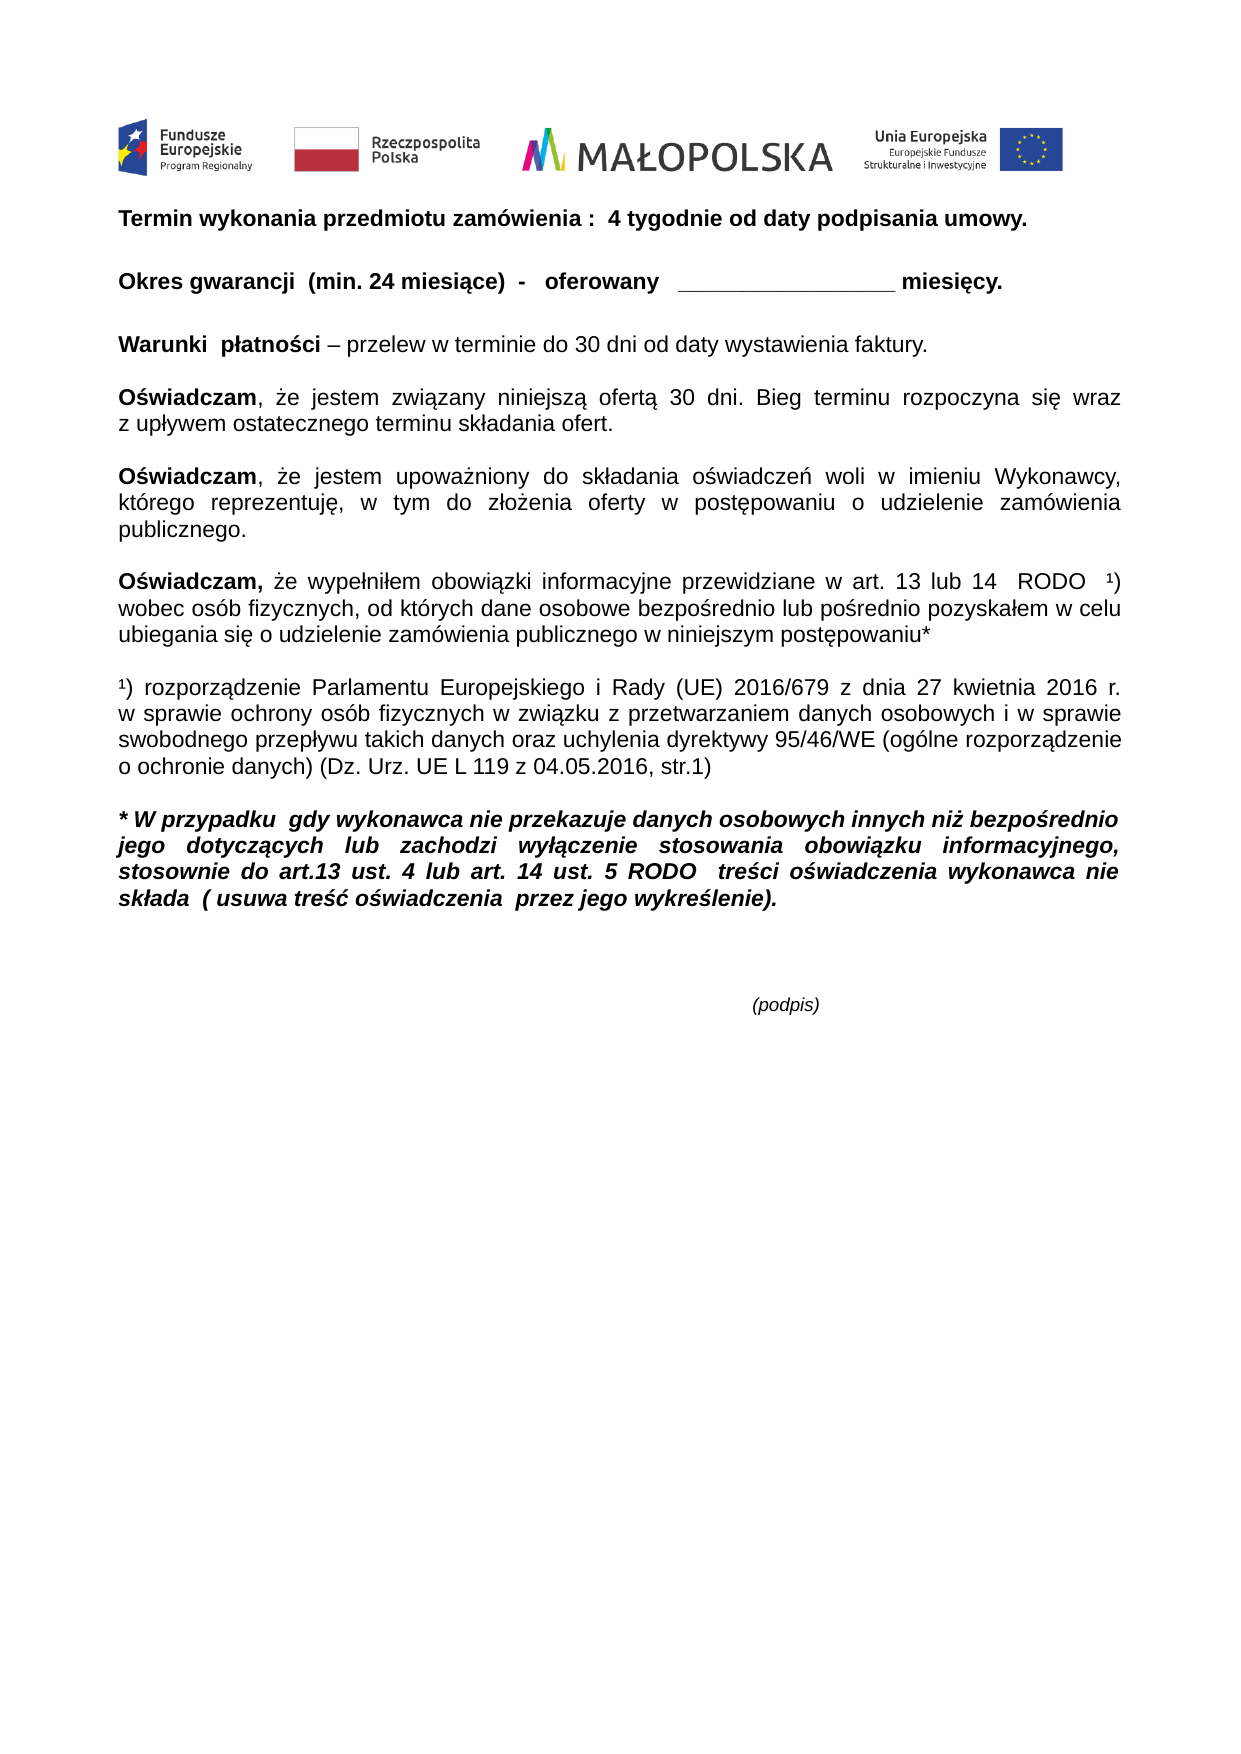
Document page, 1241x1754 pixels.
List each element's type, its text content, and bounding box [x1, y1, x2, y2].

text Oświadczam, że jestem związany niniejszą ofertą 30 dni. Bieg terminu rozpoczyna się wraz z upływem ostatecznego terminu składania ofert. [118, 384, 1122, 437]
text Warunki płatności – przelew w terminie do 30 dni od daty wystawienia faktury. [118, 331, 1122, 357]
picture [118, 118, 1063, 176]
text * W przypadku gdy wykonawca nie przekazuje danych osobowych innych niż bezpośrednio jego dotyczących lub zachodzi wyłączenie stosowania obowiązku informacyjnego, stosownie do art.13 ust. 4 lub art. 14 ust. 5 RODO treści oświadczenia wykonawca nie składa ( usuwa treść oświadczenia przez jego wykreślenie). [118, 806, 1122, 911]
text ¹) rozporządzenie Parlamentu Europejskiego i Rady (UE) 2016/679 z dnia 27 kwietnia 2016 r. w sprawie ochrony osób fizycznych w związku z przetwarzaniem danych osobowych i w sprawie swobodnego przepływu takich danych oraz uchylenia dyrektywy 95/46/WE (ogólne rozporządzenie o ochronie danych) (Dz. Urz. UE L 119 z 04.05.2016, str.1) [118, 674, 1122, 779]
text Oświadczam, że jestem upoważniony do składania oświadczeń woli w imieniu Wykonawcy, którego reprezentuję, w tym do złożenia oferty w postępowaniu o udzielenie zamówienia publicznego. [118, 463, 1122, 542]
text Oświadczam, że wypełniłem obowiązki informacyjne przewidziane w art. 13 lub 14 RODO ¹) wobec osób fizycznych, od których dane osobowe bezpośrednio lub pośrednio pozyskałem w celu ubiegania się o udzielenie zamówienia publicznego w niniejszym postępowaniu* [118, 568, 1122, 647]
text Termin wykonania przedmiotu zamówienia : 4 tygodnie od daty podpisania umowy. [118, 205, 1122, 231]
text (podpis) [118, 990, 1122, 1016]
text Okres gwarancji (min. 24 miesiące) - oferowany _________________ miesięcy. [118, 268, 1122, 294]
